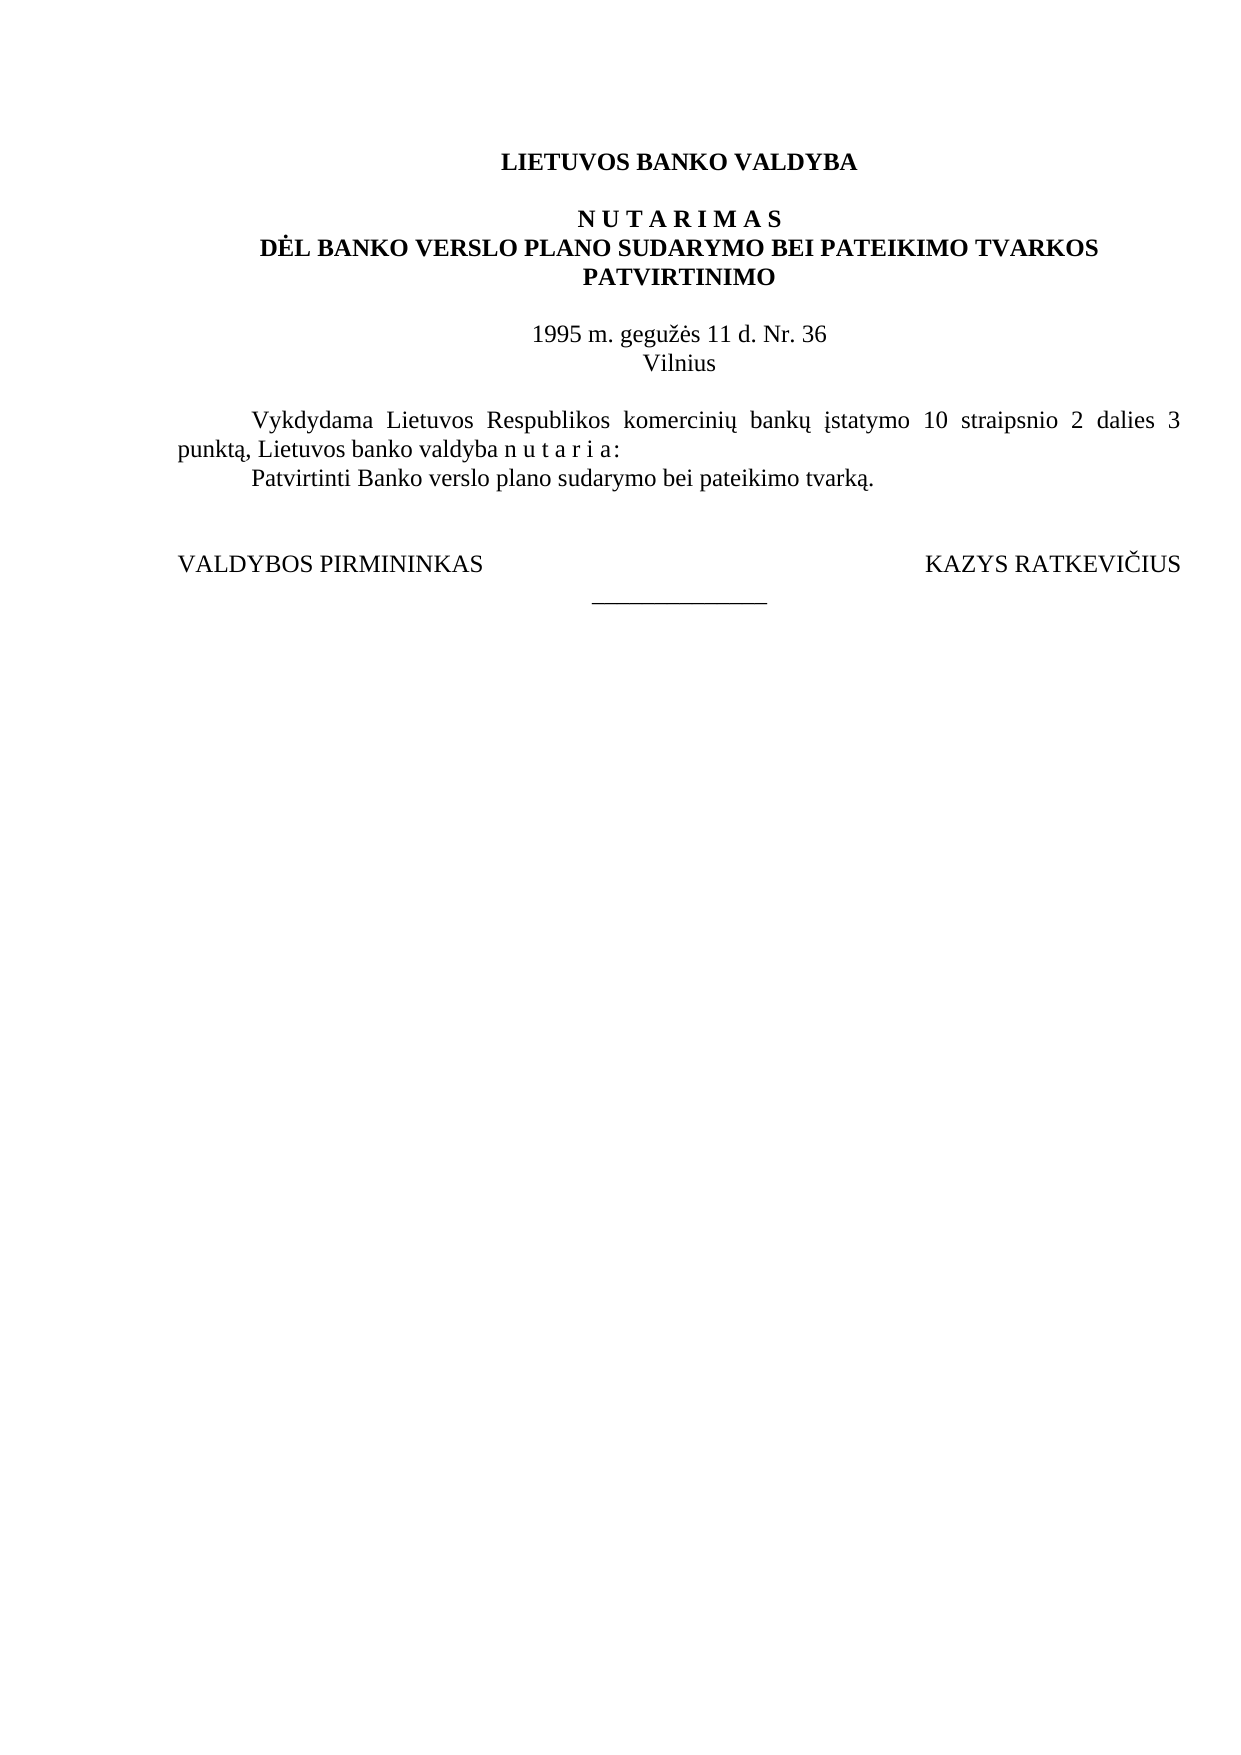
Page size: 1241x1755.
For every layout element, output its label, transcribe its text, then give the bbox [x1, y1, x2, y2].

text Vilnius [177, 348, 1181, 377]
text Patvirtinti Banko verslo plano sudarymo bei pateikimo tvarką. [177, 463, 1181, 492]
text 1995 m. gegužės 11 d. Nr. 36 [177, 319, 1181, 348]
text Vykdydama Lietuvos Respublikos komercinių bankų įstatymo 10 straipsnio 2 dalies 3 punktą, Lietuvos banko valdyba nutaria: [177, 406, 1181, 463]
text VALDYBOS PIRMININKAS KAZYS RATKEVIČIUS [177, 549, 1181, 578]
text N U T A R I M A S [177, 204, 1181, 233]
text LIETUVOS BANKO VALDYBA [177, 147, 1181, 176]
text ______________ [177, 578, 1181, 607]
text DĖL BANKO VERSLO PLANO SUDARYMO BEI PATEIKIMO TVARKOS PATVIRTINIMO [177, 233, 1181, 291]
